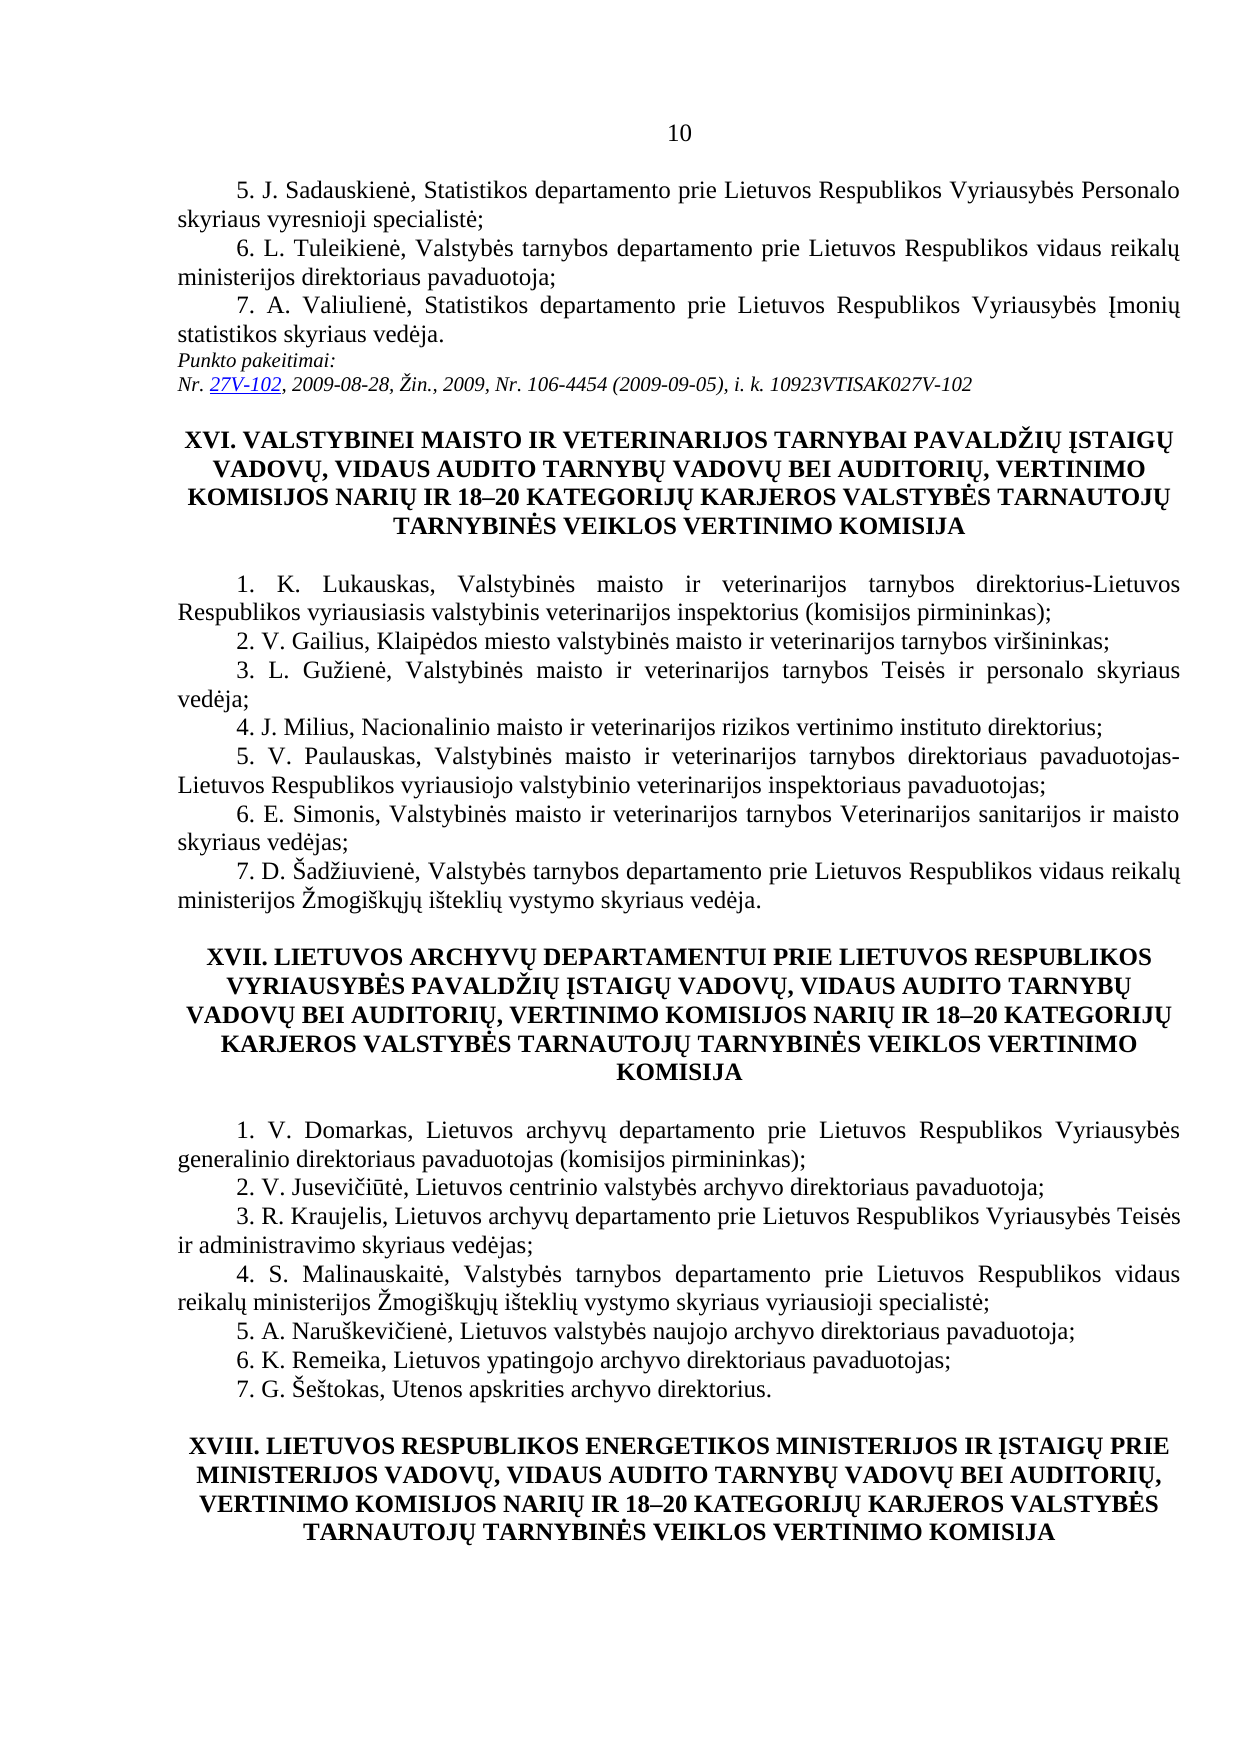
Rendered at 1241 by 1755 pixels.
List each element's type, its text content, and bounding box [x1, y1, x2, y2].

text 7. d. Šadžiuvienė, Valstybės tarnybos departamento prie Lietuvos Respublikos vidaus reikalų ministerijos Žmogiškųjų išteklių vystymo skyriaus vedėja. [177, 856, 1181, 914]
text Punkto pakeitimai: [177, 348, 1181, 372]
text 6. E. Simonis, Valstybinės maisto ir veterinarijos tarnybos Veterinarijos sanitarijos ir maisto skyriaus vedėjas; [177, 799, 1181, 856]
text Nr. 27V-102, 2009-08-28, Žin., 2009, Nr. 106-4454 (2009-09-05), i. k. 10923VTISAK027V-102 [177, 372, 1181, 396]
text 2. V. Gailius, Klaipėdos miesto valstybinės maisto ir veterinarijos tarnybos viršininkas; [177, 626, 1181, 655]
text 5. V. Paulauskas, Valstybinės maisto ir veterinarijos tarnybos direktoriaus pavaduotojas-Lietuvos Respublikos vyriausiojo valstybinio veterinarijos inspektoriaus pavaduotojas; [177, 741, 1181, 799]
text XVI. vALSTYBINEi MAISTO IR VETERINARIJOS TARNYBai pavaldžių įstaigų vadovų, vidaus audito tarnybų vadovų BEI AUDITORIŲ, vertinimo komisijos narių ir 18–20 kategorijų karjeros valstybės tarnautojų tarnybinės veiklos vertinimo komisija [177, 425, 1181, 540]
text XVIII. lietuvos respublikos ENERGETIKOS ministerijos ir įstaigų prie ministerijos vadovų, vidaus audito tarnybų vadovų BEI AUDITORIŲ, vertinimo komisijos narių ir 18–20 kategorijų karjeros valstybės tarnautojų tarnybinės veiklos vertinimo komisija [177, 1431, 1181, 1546]
text 7. G. Šeštokas, Utenos apskrities archyvo direktorius. [177, 1374, 1181, 1402]
text 4. S. Malinauskaitė, Valstybės tarnybos departamento prie Lietuvos Respublikos vidaus reikalų ministerijos Žmogiškųjų išteklių vystymo skyriaus vyriausioji specialistė; [177, 1259, 1181, 1316]
text 7. A. Valiulienė, Statistikos departamento prie Lietuvos Respublikos Vyriausybės Įmonių statistikos skyriaus vedėja. [177, 291, 1181, 348]
text 3. R. Kraujelis, Lietuvos archyvų departamento prie Lietuvos Respublikos Vyriausybės Teisės ir administravimo skyriaus vedėjas; [177, 1201, 1181, 1259]
text 3. L. Gužienė, Valstybinės maisto ir veterinarijos tarnybos Teisės ir personalo skyriaus vedėja; [177, 655, 1181, 712]
text 1. K. Lukauskas, Valstybinės maisto ir veterinarijos tarnybos direktorius-Lietuvos Respublikos vyriausiasis valstybinis veterinarijos inspektorius (komisijos pirmininkas); [177, 569, 1181, 626]
text 5. A. Naruškevičienė, Lietuvos valstybės naujojo archyvo direktoriaus pavaduotoja; [177, 1316, 1181, 1345]
text 4. J. Milius, Nacionalinio maisto ir veterinarijos rizikos vertinimo instituto direktorius; [177, 712, 1181, 741]
text 2. V. Jusevičiūtė, Lietuvos centrinio valstybės archyvo direktoriaus pavaduotoja; [177, 1172, 1181, 1201]
text 6. L. Tuleikienė, Valstybės tarnybos departamento prie Lietuvos Respublikos vidaus reikalų ministerijos direktoriaus pavaduotoja; [177, 233, 1181, 291]
text XVII. LIETUVOS ARCHYVŲ DEPARTAMENTui PRIE LIETUVOS RESPUBLIKOS VYRIAUSYBĖS PAVALDŽIŲ ĮSTAIGŲ VADOVŲ, vidaus audito tarnybų vadovų BEI AUDITORIŲ, vertinimo komisijos narių ir 18–20 kategorijų karjeros valstybės tarnautojų tarnybinės veiklos vertinimo komisija [177, 942, 1181, 1086]
text 1. V. Domarkas, Lietuvos archyvų departamento prie Lietuvos Respublikos Vyriausybės generalinio direktoriaus pavaduotojas (komisijos pirmininkas); [177, 1115, 1181, 1172]
text 6. K. Remeika, Lietuvos ypatingojo archyvo direktoriaus pavaduotojas; [177, 1345, 1181, 1374]
text 5. J. Sadauskienė, Statistikos departamento prie Lietuvos Respublikos Vyriausybės Personalo skyriaus vyresnioji specialistė; [177, 176, 1181, 233]
